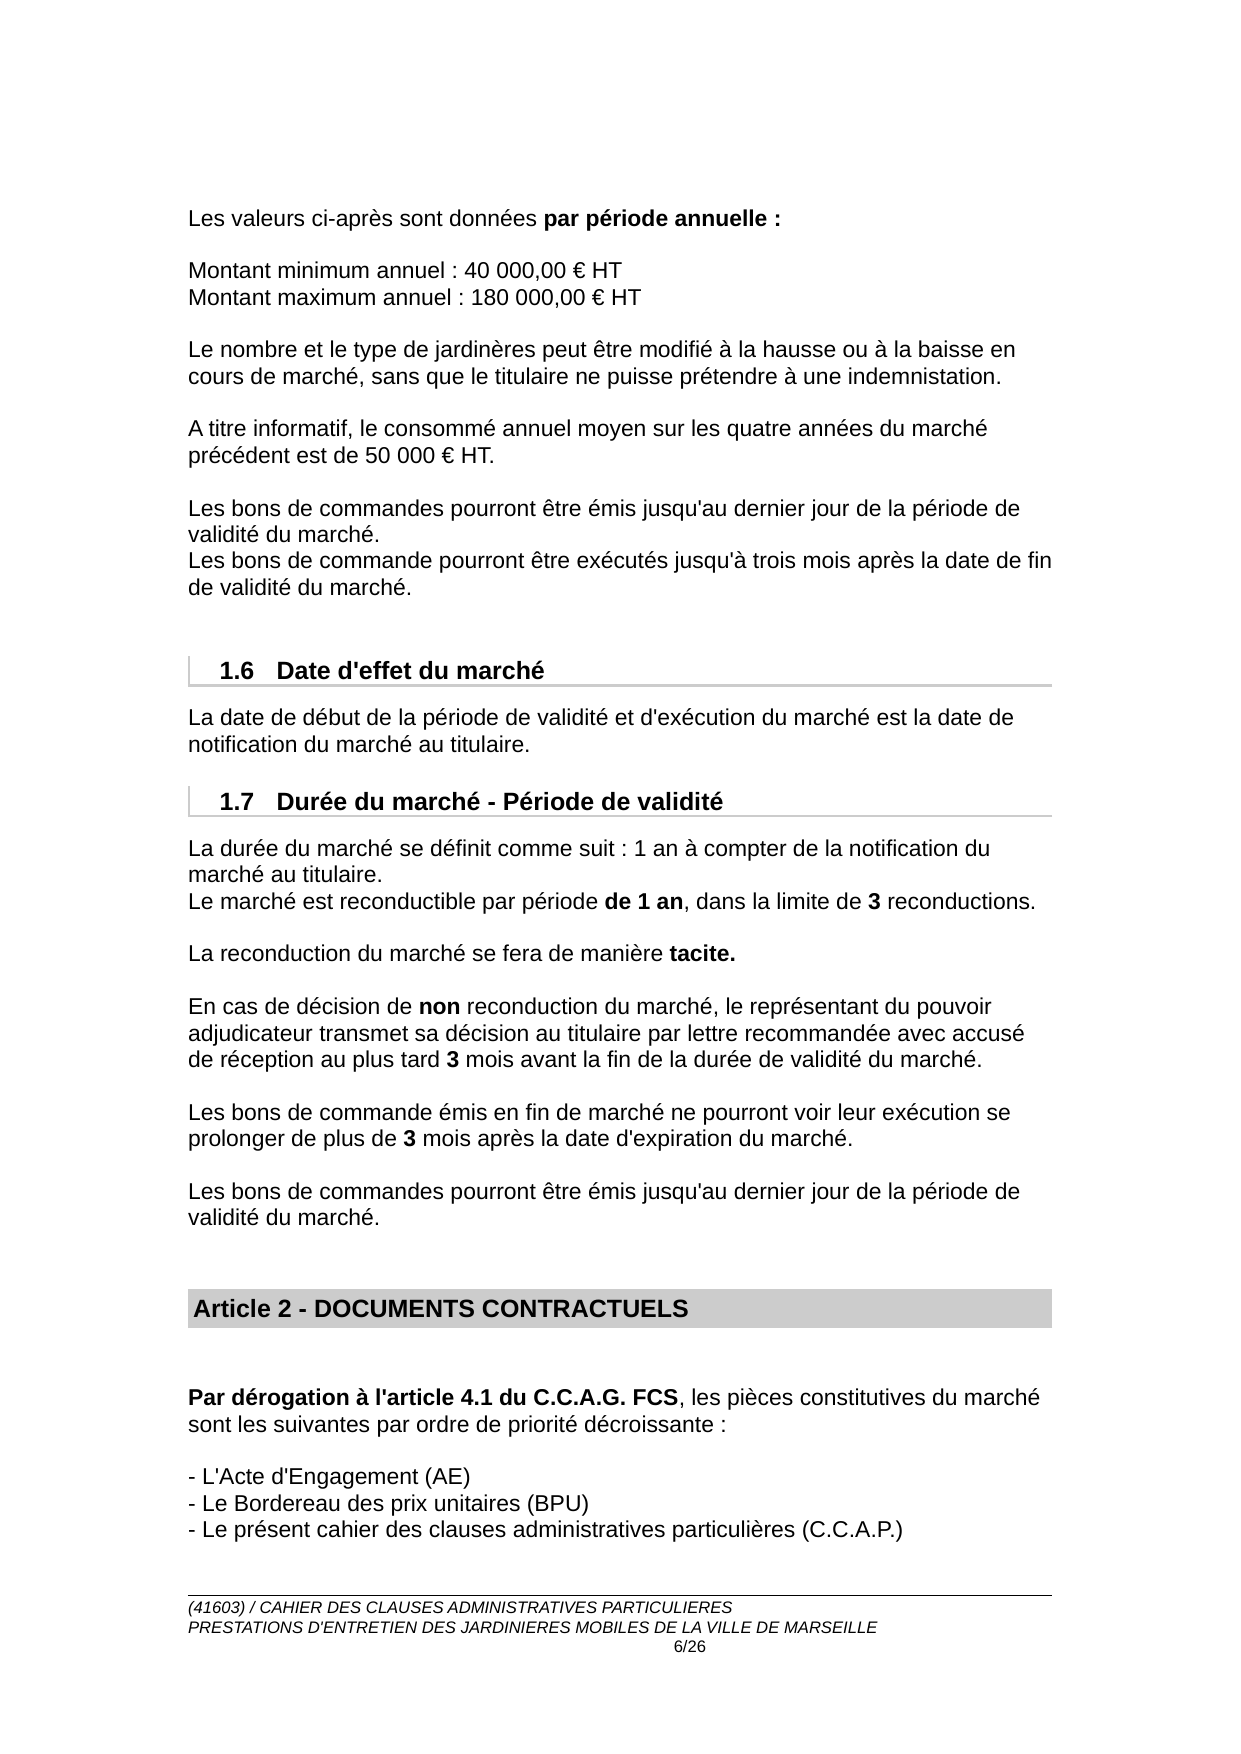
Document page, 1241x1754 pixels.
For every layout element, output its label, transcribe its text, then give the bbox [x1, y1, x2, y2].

text Les valeurs ci-après sont données par période annuelle : [188, 204, 1052, 231]
text La date de début de la période de validité et d'exécution du marché est la date de notification du marché au titulaire. [188, 704, 1052, 757]
text La durée du marché se définit comme suit : 1 an à compter de la notification du marché au titulaire. [188, 835, 1052, 888]
text - Le Bordereau des prix unitaires (BPU) [188, 1489, 1052, 1516]
text Par dérogation à l'article 4.1 du C.C.A.G. FCS, les pièces constitutives du marché sont les suivantes par ordre de priorité décroissante : [188, 1384, 1052, 1437]
text Les bons de commandes pourront être émis jusqu'au dernier jour de la période de validité du marché. [188, 494, 1052, 547]
text La reconduction du marché se fera de manière tacite. [188, 940, 1052, 967]
text Montant minimum annuel : 40 000,00 € HT [188, 257, 1052, 284]
text Le nombre et le type de jardinères peut être modifié à la hausse ou à la baisse en cours de marché, sans que le titulaire ne puisse prétendre à une indemnistation. [188, 336, 1052, 389]
text Le marché est reconductible par période de 1 an, dans la limite de 3 reconductions. [188, 888, 1052, 914]
text - Le présent cahier des clauses administratives particulières (C.C.A.P.) [188, 1516, 1052, 1542]
subtitle Durée du marché - Période de validité [190, 786, 1052, 815]
subtitle DOCUMENTS CONTRACTUELS [190, 1292, 1050, 1326]
text A titre informatif, le consommé annuel moyen sur les quatre années du marché précédent est de 50 000 € HT. [188, 415, 1052, 468]
subtitle Date d'effet du marché [190, 656, 1052, 684]
text En cas de décision de non reconduction du marché, le représentant du pouvoir adjudicateur transmet sa décision au titulaire par lettre recommandée avec accusé de réception au plus tard 3 mois avant la fin de la durée de validité du marché. [188, 993, 1052, 1072]
text Montant maximum annuel : 180 000,00 € HT [188, 284, 1052, 310]
text Les bons de commande pourront être exécutés jusqu'à trois mois après la date de fin de validité du marché. [188, 547, 1052, 600]
text - L'Acte d'Engagement (AE) [188, 1463, 1052, 1489]
text Les bons de commande émis en fin de marché ne pourront voir leur exécution se prolonger de plus de 3 mois après la date d'expiration du marché. [188, 1098, 1052, 1151]
text Les bons de commandes pourront être émis jusqu'au dernier jour de la période de validité du marché. [188, 1178, 1052, 1230]
